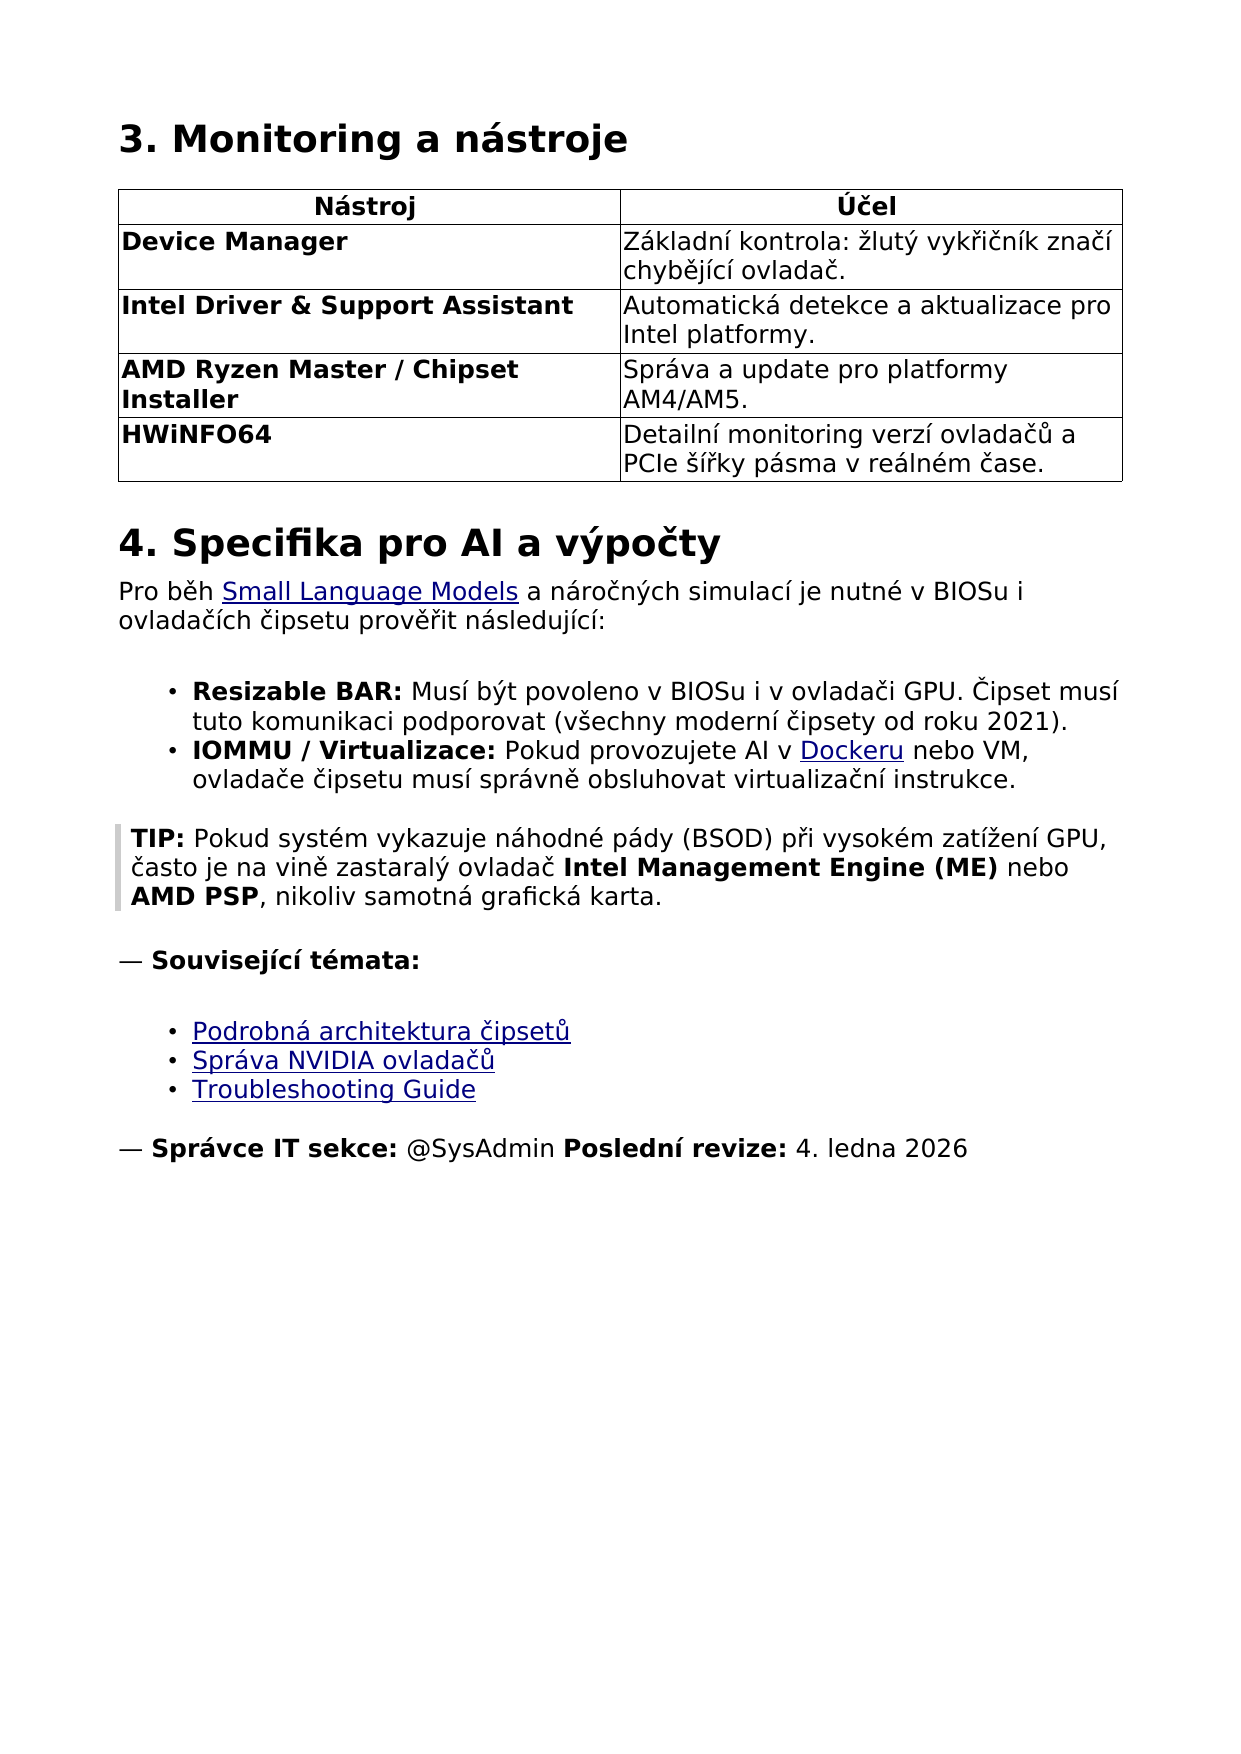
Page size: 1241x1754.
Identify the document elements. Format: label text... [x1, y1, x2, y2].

subtitle 4. Specifika pro AI a výpočty [118, 521, 1122, 565]
table_cell Intel Driver & Support Assistant [119, 290, 620, 353]
table_cell Správa a update pro platformy AM4/AM5. [621, 354, 1122, 417]
table_cell AMD Ryzen Master / Chipset Installer [119, 354, 620, 417]
table_cell Základní kontrola: žlutý vykřičník značí chybějící ovladač. [621, 225, 1122, 288]
list Resizable BAR: Musí být povoleno v BIOSu i v ovladači GPU. Čipset musí tuto komunikaci podporovat (všechny moderní čipsety od roku 2021). [177, 678, 1122, 736]
list Troubleshooting Guide [177, 1076, 1122, 1105]
table_header TIP: Pokud systém vykazuje náhodné pády (BSOD) při vysokém zatížení GPU, často je na vině zastaralý ovladač Intel Management Engine (ME) nebo AMD PSP, nikoliv samotná grafická karta. [121, 824, 1122, 911]
table_cell HWiNFO64 [119, 418, 620, 481]
list IOMMU / Virtualizace: Pokud provozujete AI v Dockeru nebo VM, ovladače čipsetu musí správně obsluhovat virtualizační instrukce. [177, 736, 1122, 794]
text Pro běh Small Language Models a náročných simulací je nutné v BIOSu i ovladačích čipsetu prověřit následující: [118, 577, 1122, 636]
text — Související témata: [118, 946, 1122, 975]
list Podrobná architektura čipsetů [177, 1017, 1122, 1047]
list Správa NVIDIA ovladačů [177, 1047, 1122, 1076]
text — Správce IT sekce: @SysAdmin Poslední revize: 4. ledna 2026 [118, 1134, 1122, 1163]
table_cell Device Manager [119, 225, 620, 288]
table_cell Automatická detekce a aktualizace pro Intel platformy. [621, 290, 1122, 353]
table_cell Detailní monitoring verzí ovladačů a PCIe šířky pásma v reálném čase. [621, 418, 1122, 481]
table_header Účel [621, 190, 1122, 224]
subtitle 3. Monitoring a nástroje [118, 118, 1122, 162]
table_header Nástroj [119, 190, 620, 224]
